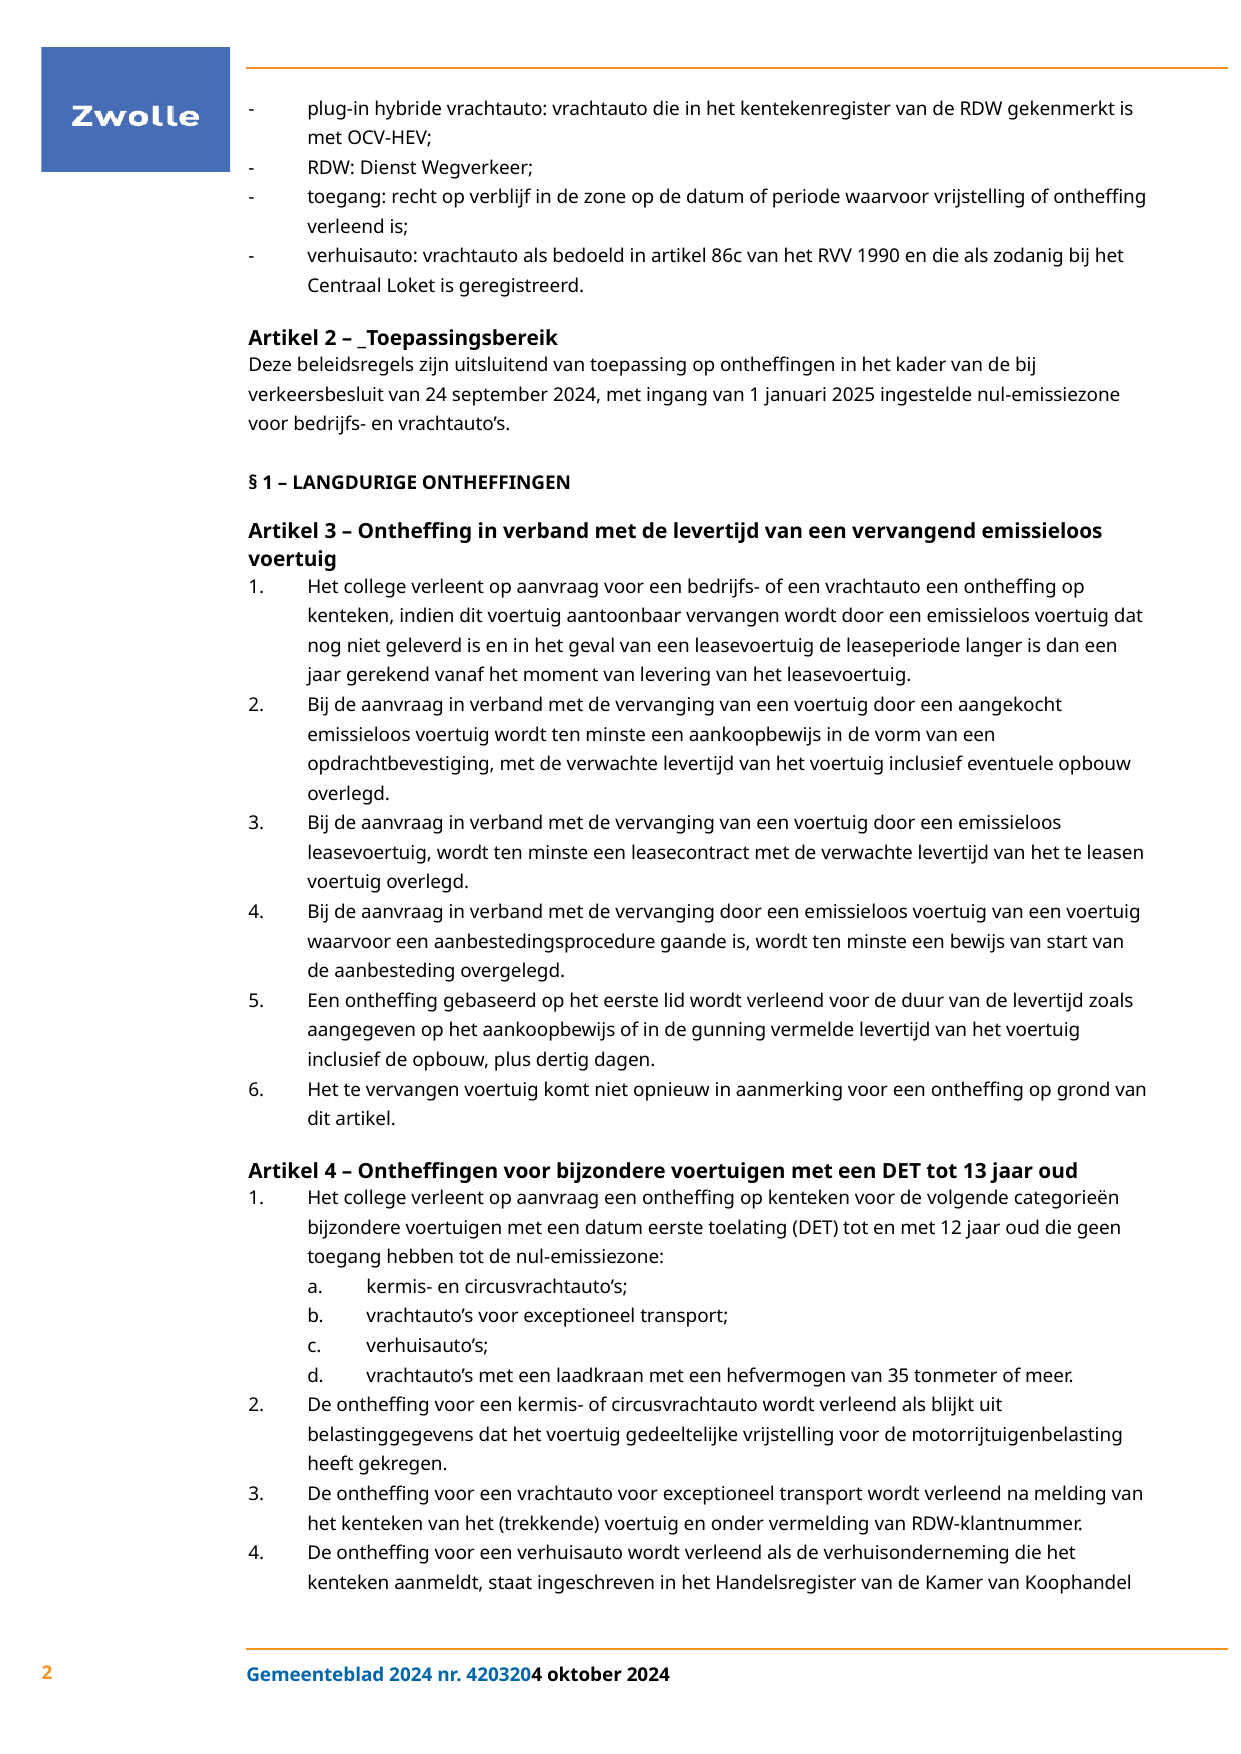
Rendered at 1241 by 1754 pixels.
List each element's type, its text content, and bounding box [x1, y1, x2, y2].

list verhuisauto’s; [307, 1332, 1152, 1358]
list Het college verleent op aanvraag voor een bedrijfs- of een vrachtauto een ontheffing op kenteken, indien dit voertuig aantoonbaar vervangen wordt door een emissieloos voertuig dat nog niet geleverd is en in het geval van een leasevoertuig de leaseperiode langer is dan een jaar gerekend vanaf het moment van levering van het leasevoertuig. [248, 573, 1152, 687]
list Het te vervangen voertuig komt niet opnieuw in aanmerking voor een ontheffing op grond van dit artikel. [248, 1076, 1152, 1131]
list De ontheffing voor een verhuisauto wordt verleend als de verhuisonderneming die het kenteken aanmeldt, staat ingeschreven in het Handelsregister van de Kamer van Koophandel [248, 1539, 1152, 1594]
list De ontheffing voor een vrachtauto voor exceptioneel transport wordt verleend na melding van het kenteken van het (trekkende) voertuig en onder vermelding van RDW-klantnummer. [248, 1480, 1152, 1535]
list De ontheffing voor een kermis- of circusvrachtauto wordt verleend als blijkt uit belastinggegevens dat het voertuig gedeeltelijke vrijstelling voor de motorrijtuigenbelasting heeft gekregen. [248, 1391, 1152, 1476]
text Deze beleidsregels zijn uitsluitend van toepassing op ontheffingen in het kader van de bij verkeersbesluit van 24 september 2024, met ingang van 1 januari 2025 ingestelde nul-emissiezone voor bedrijfs- en vrachtauto’s. [248, 351, 1152, 436]
list Het college verleent op aanvraag een ontheffing op kenteken voor de volgende categorieën bijzondere voertuigen met een datum eerste toelating (DET) tot en met 12 jaar oud die geen toegang hebben tot de nul-emissiezone: [248, 1184, 1152, 1269]
text Artikel 3 – Ontheffing in verband met de levertijd van een vervangend emissieloos voertuig [248, 516, 1152, 573]
list Bij de aanvraag in verband met de vervanging van een voertuig door een emissieloos leasevoertuig, wordt ten minste een leasecontract met de verwachte levertijd van het te leasen voertuig overlegd. [248, 809, 1152, 894]
list Een ontheffing gebaseerd op het eerste lid wordt verleend voor de duur van de levertijd zoals aangegeven op het aankoopbewijs of in de gunning vermelde levertijd van het voertuig inclusief de opbouw, plus dertig dagen. [248, 987, 1152, 1072]
text Artikel 4 – Ontheffingen voor bijzondere voertuigen met een DET tot 13 jaar oud [248, 1156, 1152, 1184]
list vrachtauto’s voor exceptioneel transport; [307, 1303, 1152, 1328]
list kermis- en circusvrachtauto’s; [307, 1273, 1152, 1299]
picture [41, 47, 231, 172]
text Artikel 2 – _Toepassingsbereik [248, 323, 1152, 351]
list toegang: recht op verblijf in de zone op de datum of periode waarvoor vrijstelling of ontheffing verleend is; [248, 183, 1152, 239]
list RDW: Dienst Wegverkeer; [248, 154, 1152, 180]
list vrachtauto’s met een laadkraan met een hefvermogen van 35 tonmeter of meer. [307, 1362, 1152, 1387]
text § 1 – LANGDURIGE ONTHEFFINGEN [248, 469, 1152, 495]
list verhuisauto: vrachtauto als bedoeld in artikel 86c van het RVV 1990 en die als zodanig bij het Centraal Loket is geregistreerd. [248, 243, 1152, 298]
list Bij de aanvraag in verband met de vervanging van een voertuig door een aangekocht emissieloos voertuig wordt ten minste een aankoopbewijs in de vorm van een opdrachtbevestiging, met de verwachte levertijd van het voertuig inclusief eventuele opbouw overlegd. [248, 691, 1152, 806]
list Bij de aanvraag in verband met de vervanging door een emissieloos voertuig van een voertuig waarvoor een aanbestedingsprocedure gaande is, wordt ten minste een bewijs van start van de aanbesteding overgelegd. [248, 898, 1152, 983]
list plug-in hybride vrachtauto: vrachtauto die in het kentekenregister van de RDW gekenmerkt is met OCV-HEV; [248, 95, 1152, 150]
